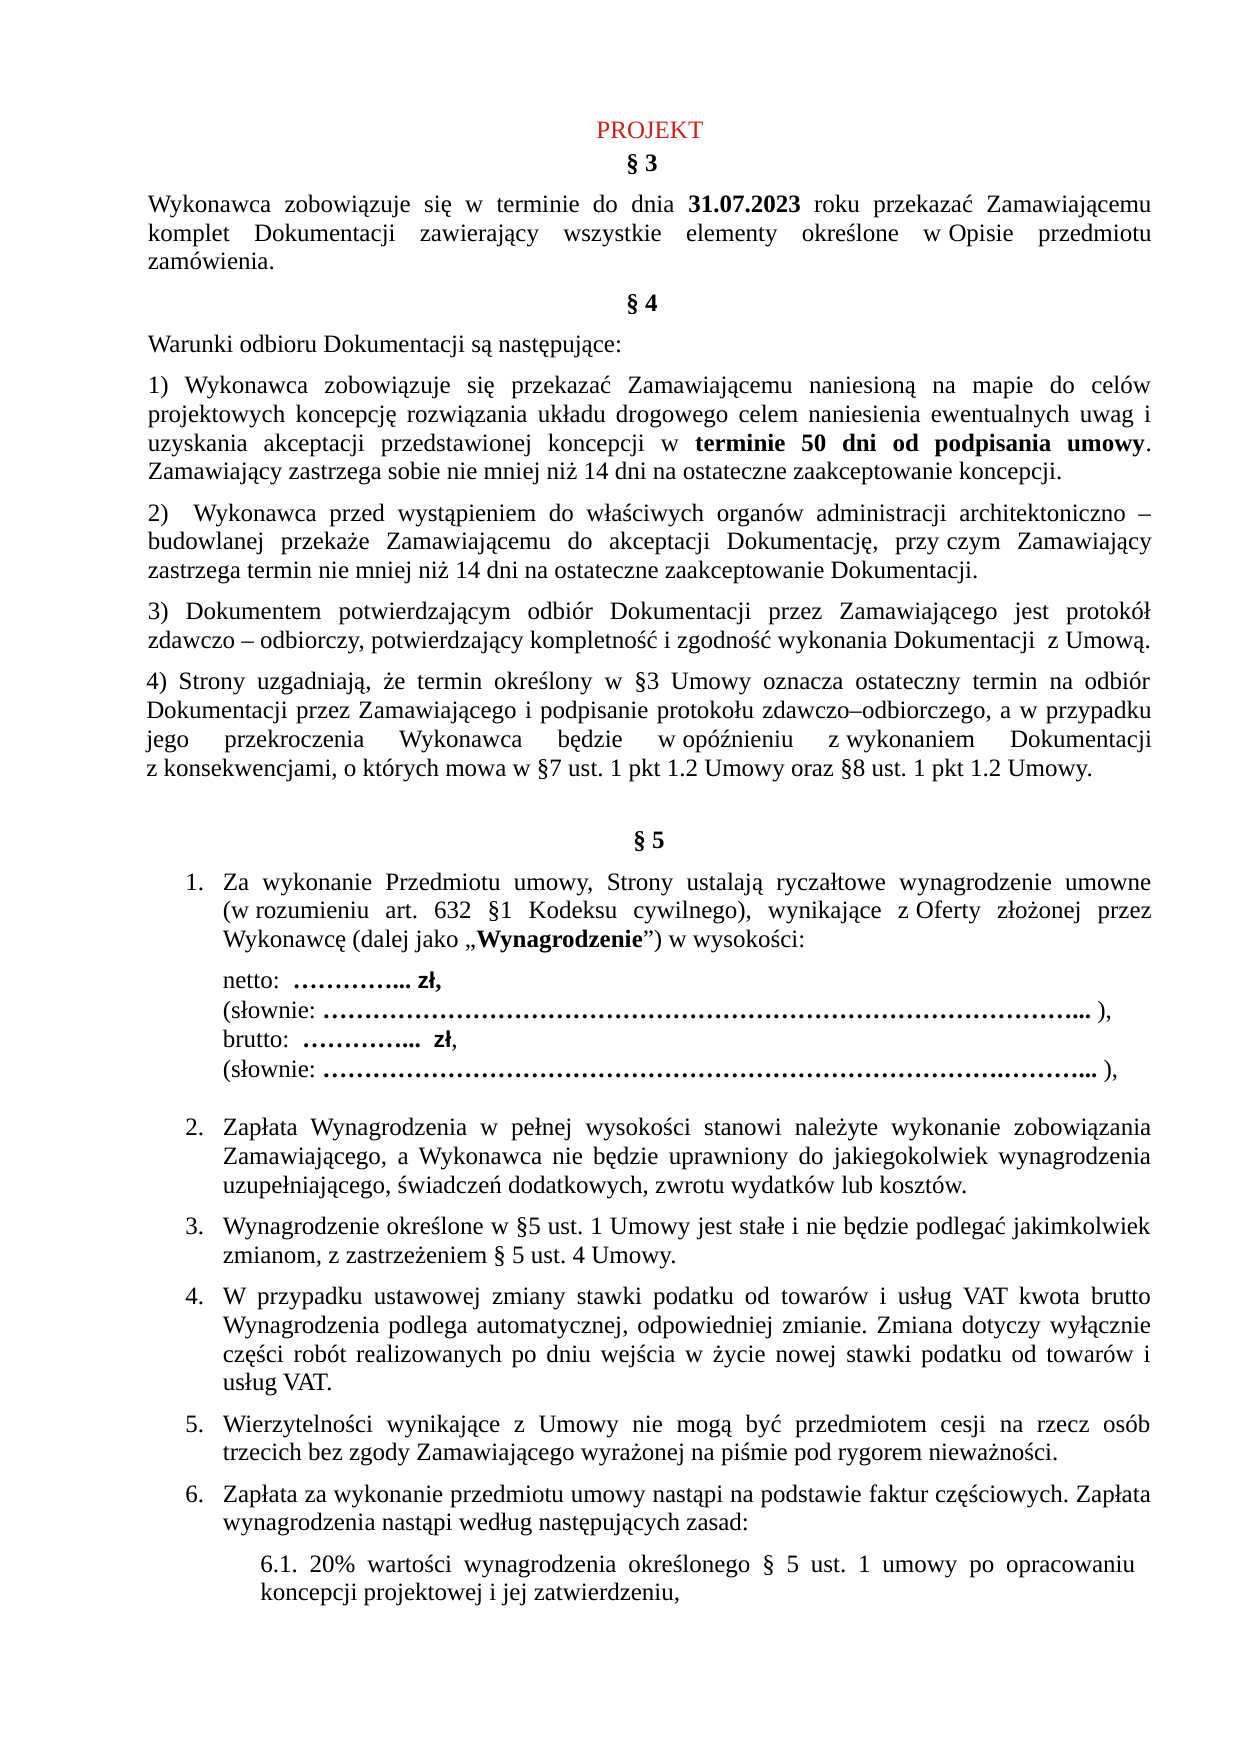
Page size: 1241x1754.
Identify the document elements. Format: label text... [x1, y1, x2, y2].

text 2) Wykonawca przed wystąpieniem do właściwych organów administracji architektoniczno – budowlanej przekaże Zamawiającemu do akceptacji Dokumentację, przy czym Zamawiający zastrzega termin nie mniej niż 14 dni na ostateczne zaakceptowanie Dokumentacji. [148, 498, 1152, 584]
text 4) Strony uzgadniają, że termin określony w §3 Umowy oznacza ostateczny termin na odbiór Dokumentacji przez Zamawiającego i podpisanie protokołu zdawczo–odbiorczego, a w przypadku jego przekroczenia Wykonawca będzie w opóźnieniu z wykonaniem Dokumentacji z konsekwencjami, o których mowa w §7 ust. 1 pkt 1.2 Umowy oraz §8 ust. 1 pkt 1.2 Umowy. [146, 666, 1152, 781]
text brutto: …………... zł, [223, 1024, 1136, 1053]
text (słownie: ………………………………………………………………………………... ), [223, 995, 1136, 1024]
text Wykonawca zobowiązuje się w terminie do dnia 31.07.2023 roku przekazać Zamawiającemu komplet Dokumentacji zawierający wszystkie elementy określone w Opisie przedmiotu zamówienia. [148, 189, 1152, 275]
list Zapłata Wynagrodzenia w pełnej wysokości stanowi należyte wykonanie zobowiązania Zamawiającego, a Wykonawca nie będzie uprawniony do jakiegokolwiek wynagrodzenia uzupełniającego, świadczeń dodatkowych, zwrotu wydatków lub kosztów. [185, 1112, 1152, 1199]
list W przypadku ustawowej zmiany stawki podatku od towarów i usług VAT kwota brutto Wynagrodzenia podlega automatycznej, odpowiedniej zmianie. Zmiana dotyczy wyłącznie części robót realizowanych po dniu wejścia w życie nowej stawki podatku od towarów i usług VAT. [185, 1281, 1152, 1396]
text 3) Dokumentem potwierdzającym odbiór Dokumentacji przez Zamawiającego jest protokół zdawczo – odbiorczy, potwierdzający kompletność i zgodność wykonania Dokumentacji z Umową. [148, 596, 1152, 654]
text Warunki odbioru Dokumentacji są następujące: [148, 329, 1136, 358]
text (słownie: ……………………………………………………………………….………... ), [223, 1054, 1136, 1082]
text § 4 [148, 288, 1136, 316]
text 6.1. 20% wartości wynagrodzenia określonego § 5 ust. 1 umowy po opracowaniu koncepcji projektowej i jej zatwierdzeniu, [260, 1549, 1136, 1606]
list Wierzytelności wynikające z Umowy nie mogą być przedmiotem cesji na rzecz osób trzecich bez zgody Zamawiającego wyrażonej na piśmie pod rygorem nieważności. [185, 1409, 1152, 1466]
list Zapłata za wykonanie przedmiotu umowy nastąpi na podstawie faktur częściowych. Zapłata wynagrodzenia nastąpi według następujących zasad: [185, 1479, 1152, 1536]
text § 5 [146, 826, 1152, 854]
text 1) Wykonawca zobowiązuje się przekazać Zamawiającemu naniesioną na mapie do celów projektowych koncepcję rozwiązania układu drogowego celem naniesienia ewentualnych uwag i uzyskania akceptacji przedstawionej koncepcji w terminie 50 dni od podpisania umowy. Zamawiający zastrzega sobie nie mniej niż 14 dni na ostateczne zaakceptowanie koncepcji. [148, 370, 1152, 485]
text § 3 [148, 148, 1136, 176]
text netto: …………... zł, [223, 966, 1136, 994]
list Za wykonanie Przedmiotu umowy, Strony ustalają ryczałtowe wynagrodzenie umowne (w rozumieniu art. 632 §1 Kodeksu cywilnego), wynikające z Oferty złożonej przez Wykonawcę (dalej jako „Wynagrodzenie”) w wysokości: [185, 867, 1152, 953]
list Wynagrodzenie określone w §5 ust. 1 Umowy jest stałe i nie będzie podlegać jakimkolwiek zmianom, z zastrzeżeniem § 5 ust. 4 Umowy. [185, 1211, 1152, 1269]
